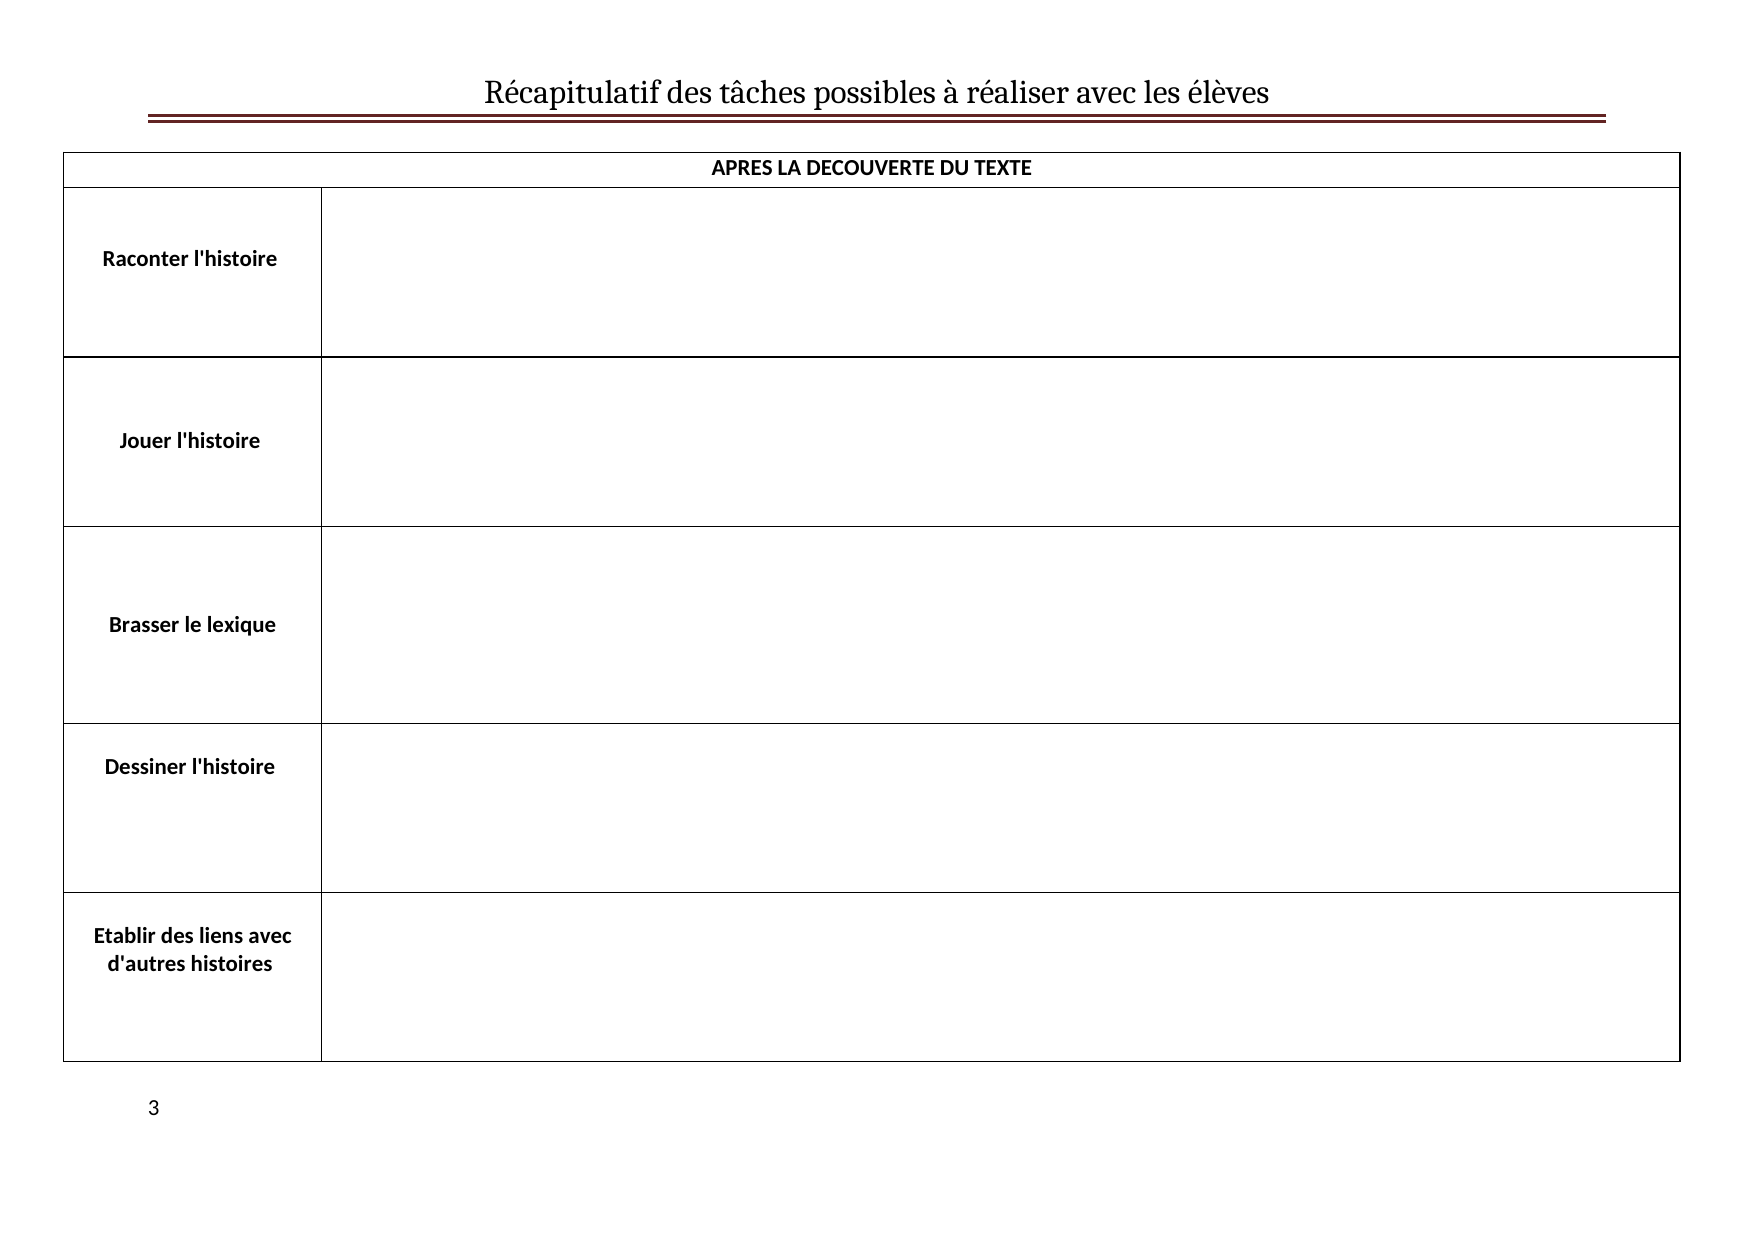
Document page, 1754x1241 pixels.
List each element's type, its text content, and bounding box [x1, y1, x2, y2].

table_cell Raconter l'histoire [64, 188, 321, 356]
table_cell [322, 527, 1679, 723]
table_cell Dessiner l'histoire [64, 724, 321, 892]
table_cell [322, 358, 1679, 526]
table_cell Etablir des liens avec d'autres histoires [64, 893, 321, 1061]
table_cell [322, 724, 1679, 892]
table_cell [322, 188, 1679, 356]
table_cell APRES LA DECOUVERTE DU TEXTE [64, 153, 1679, 187]
table_cell Jouer l'histoire [64, 358, 321, 526]
table_cell Brasser le lexique [64, 527, 321, 723]
table_cell [322, 893, 1679, 1061]
